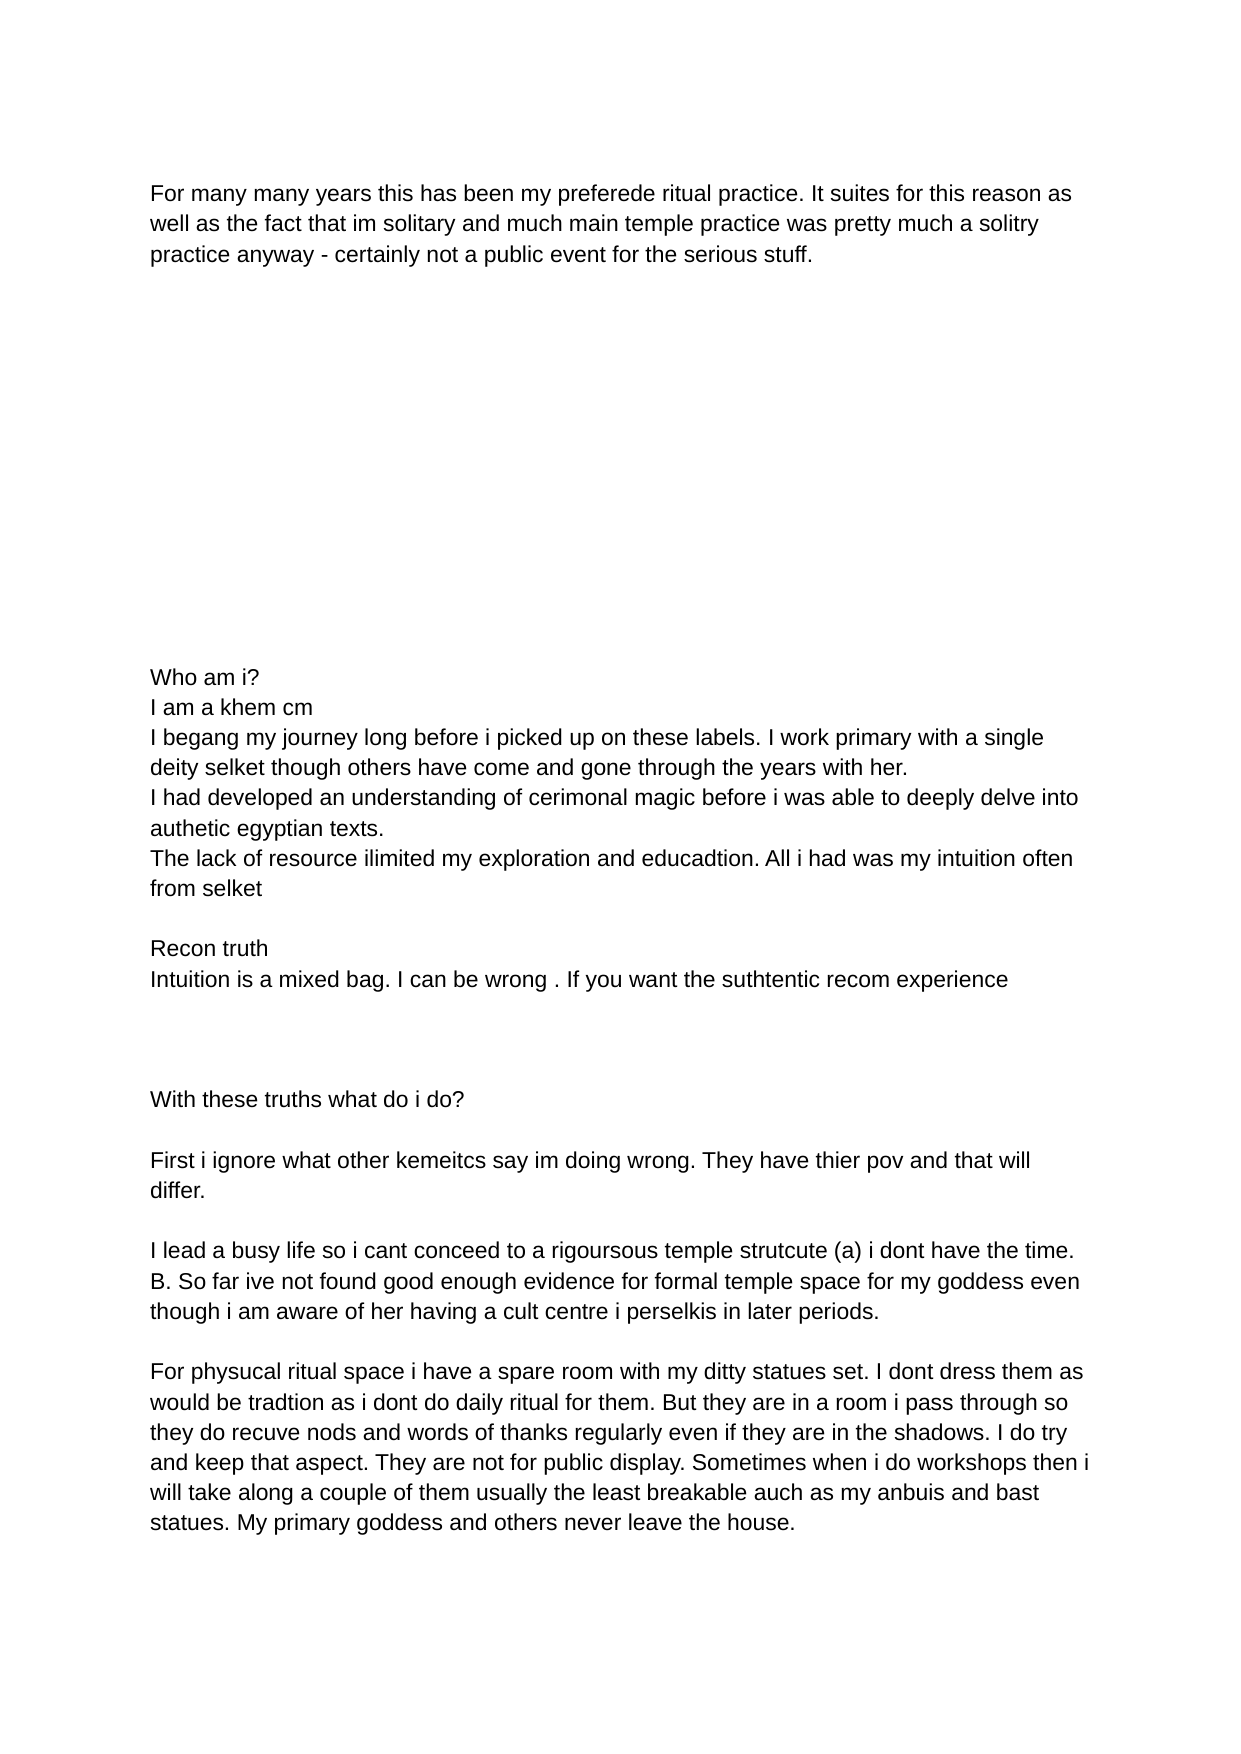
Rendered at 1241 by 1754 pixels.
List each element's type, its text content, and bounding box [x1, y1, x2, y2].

text With these truths what do i do? [150, 1086, 1090, 1113]
text First i ignore what other kemeitcs say im doing wrong. They have thier pov and that will differ. [150, 1147, 1090, 1203]
text Who am i? [150, 663, 1090, 690]
text Intuition is a mixed bag. I can be wrong . If you want the suthtentic recom experience [150, 966, 1090, 992]
text I lead a busy life so i cant conceed to a rigoursous temple strutcute (a) i dont have the time. B. So far ive not found good enough evidence for formal temple space for my goddess even though i am aware of her having a cult centre i perselkis in later periods. [150, 1237, 1090, 1324]
text I begang my journey long before i picked up on these labels. I work primary with a single deity selket though others have come and gone through the years with her. [150, 724, 1090, 781]
text The lack of resource ilimited my exploration and educadtion. All i had was my intuition often from selket [150, 845, 1090, 901]
text For many many years this has been my preferede ritual practice. It suites for this reason as well as the fact that im solitary and much main temple practice was pretty much a solitry practice anyway - certainly not a public event for the serious stuff. [150, 180, 1090, 267]
text I am a khem cm [150, 694, 1090, 720]
text For physucal ritual space i have a spare room with my ditty statues set. I dont dress them as would be tradtion as i dont do daily ritual for them. But they are in a room i pass through so they do recuve nods and words of thanks regularly even if they are in the shadows. I do try and keep that aspect. They are not for public display. Sometimes when i do workshops then i will take along a couple of them usually the least breakable auch as my anbuis and bast statues. My primary goddess and others never leave the house. [150, 1358, 1090, 1536]
text I had developed an understanding of cerimonal magic before i was able to deeply delve into authetic egyptian texts. [150, 784, 1090, 841]
text Recon truth [150, 935, 1090, 962]
